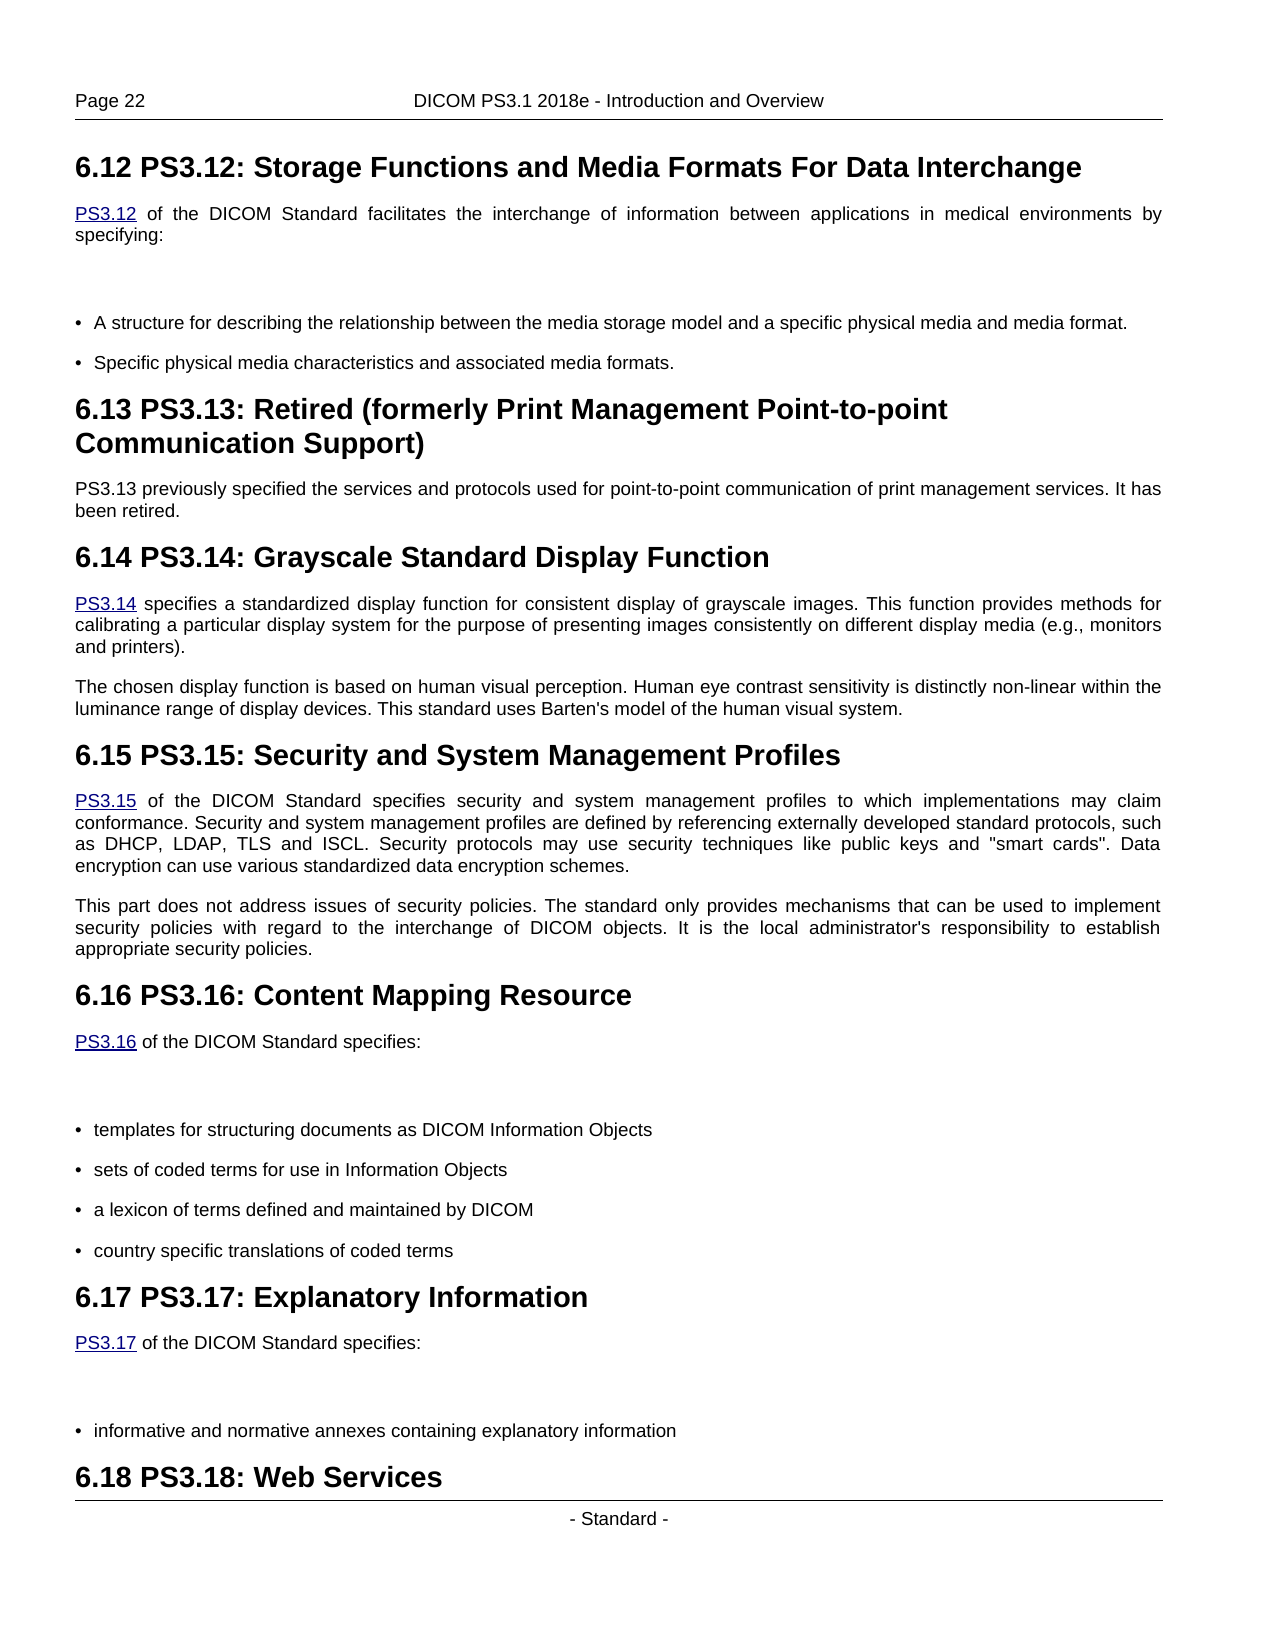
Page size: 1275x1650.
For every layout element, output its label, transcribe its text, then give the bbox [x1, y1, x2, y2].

text 6.15 PS3.15: Security and System Management Profiles [75, 738, 1162, 771]
list a lexicon of terms defined and maintained by DICOM [75, 1199, 1162, 1221]
text 6.13 PS3.13: Retired (formerly Print Management Point-to-point Communication Support) [75, 392, 1162, 459]
text PS3.13 previously specified the services and protocols used for point-to-point communication of print management services. It has been retired. [75, 478, 1162, 521]
text PS3.17 of the DICOM Standard specifies: [75, 1332, 1162, 1353]
text 6.17 PS3.17: Explanatory Information [75, 1280, 1162, 1313]
list templates for structuring documents as DICOM Information Objects [75, 1118, 1162, 1140]
text 6.16 PS3.16: Content Mapping Resource [75, 978, 1162, 1012]
text 6.14 PS3.14: Grayscale Standard Display Function [75, 540, 1162, 573]
list informative and normative annexes containing explanatory information [75, 1420, 1162, 1441]
text 6.12 PS3.12: Storage Functions and Media Formats For Data Interchange [75, 150, 1162, 183]
text PS3.12 of the DICOM Standard facilitates the interchange of information between applications in medical environments by specifying: [75, 202, 1162, 245]
text PS3.15 of the DICOM Standard specifies security and system management profiles to which implementations may claim conformance. Security and system management profiles are defined by referencing externally developed standard protocols, such as DHCP, LDAP, TLS and ISCL. Security protocols may use security techniques like public keys and "smart cards". Data encryption can use various standardized data encryption schemes. [75, 790, 1162, 876]
list A structure for describing the relationship between the media storage model and a specific physical media and media format. [75, 312, 1162, 333]
text PS3.16 of the DICOM Standard specifies: [75, 1031, 1162, 1052]
list country specific translations of coded terms [75, 1239, 1162, 1261]
text PS3.14 specifies a standardized display function for consistent display of grayscale images. This function provides methods for calibrating a particular display system for the purpose of presenting images consistently on different display media (e.g., monitors and printers). [75, 592, 1162, 657]
text This part does not address issues of security policies. The standard only provides mechanisms that can be used to implement security policies with regard to the interchange of DICOM objects. It is the local administrator's responsibility to establish appropriate security policies. [75, 895, 1162, 959]
text 6.18 PS3.18: Web Services [75, 1460, 1162, 1494]
text The chosen display function is based on human visual perception. Human eye contrast sensitivity is distinctly non-linear within the luminance range of display devices. This standard uses Barten's model of the human visual system. [75, 676, 1162, 719]
list sets of coded terms for use in Information Objects [75, 1159, 1162, 1180]
list Specific physical media characteristics and associated media formats. [75, 352, 1162, 373]
